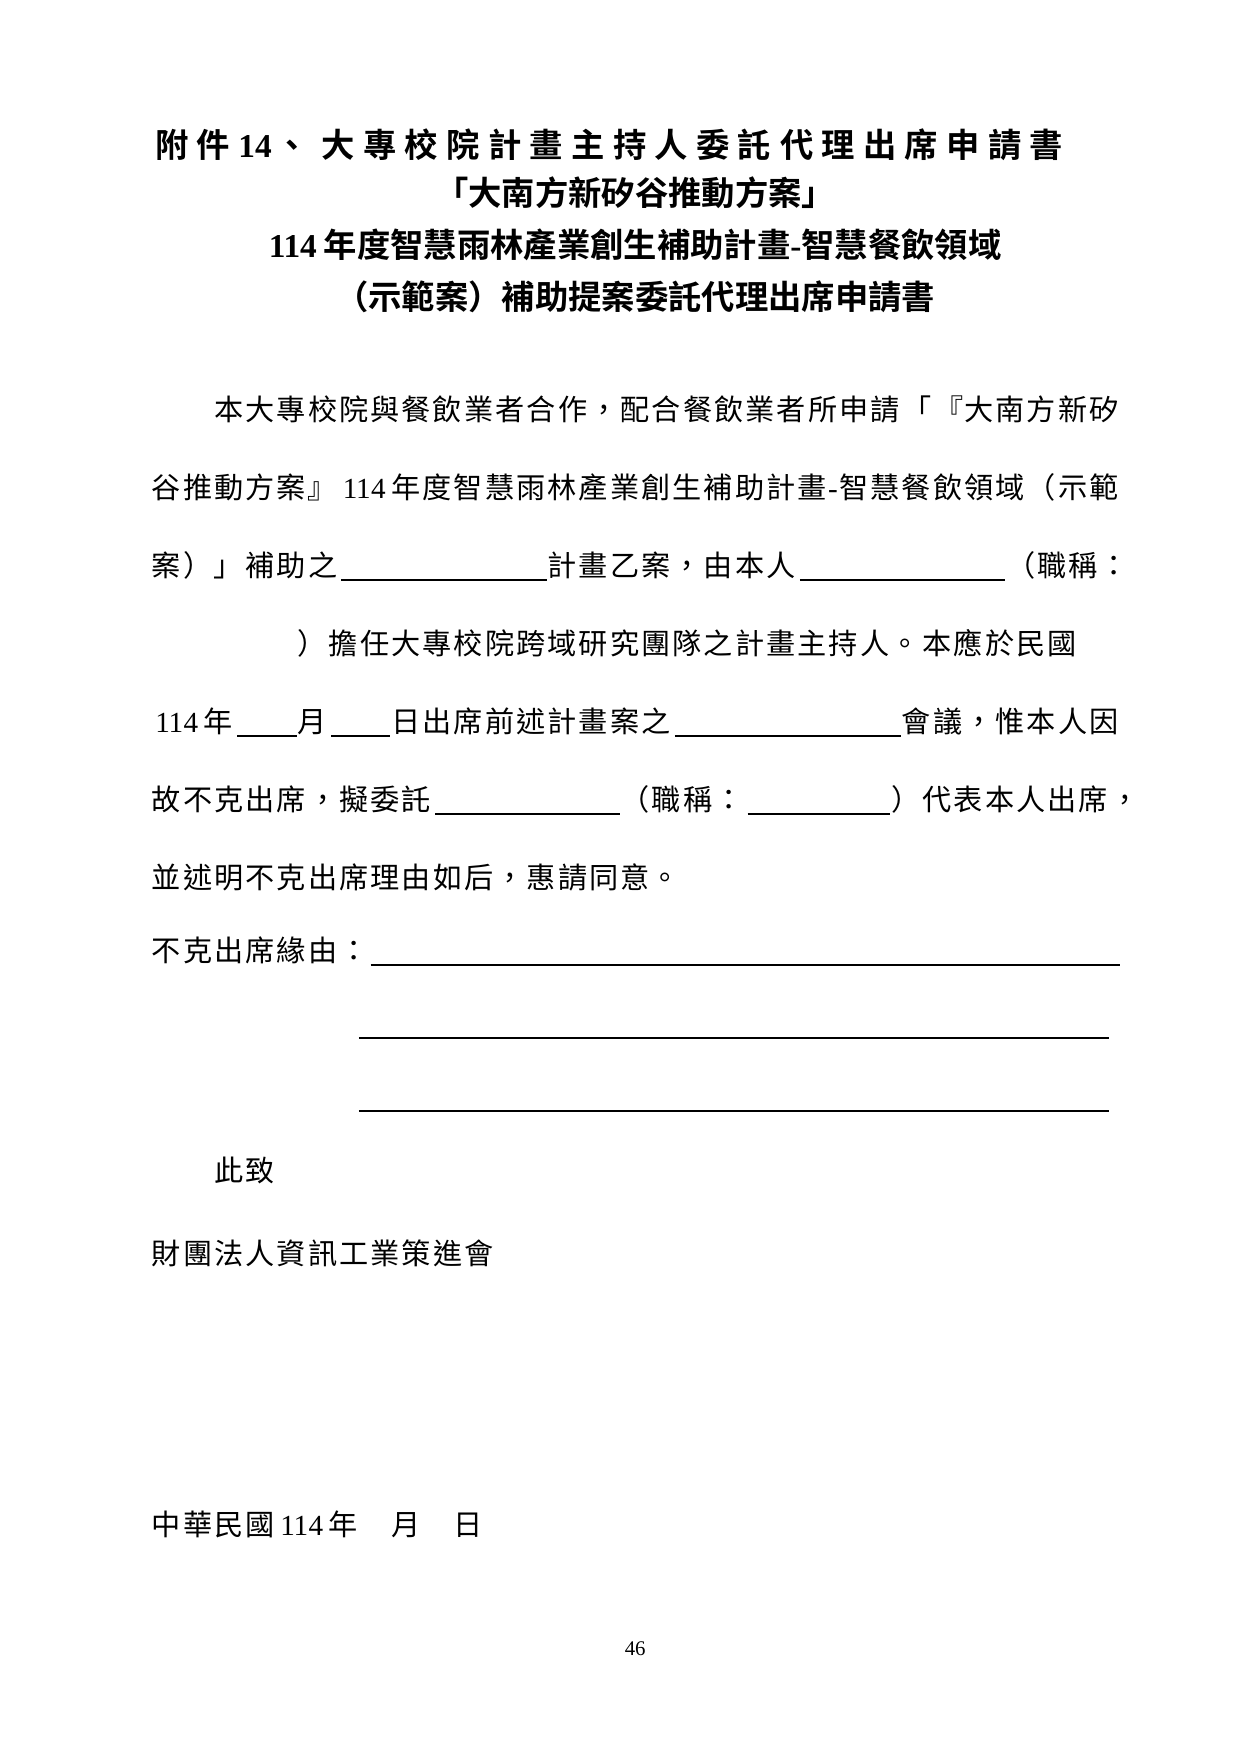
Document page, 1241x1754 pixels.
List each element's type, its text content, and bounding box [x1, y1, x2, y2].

text 114年度智慧雨林產業創生補助計畫-智慧餐飲領域 [151, 216, 1119, 268]
text （示範案）補助提案委託代理出席申請書 [151, 268, 1119, 320]
text 本大專校院與餐飲業者合作，配合餐飲業者所申請「『大南方新矽谷推動方案』114年度智慧雨林產業創生補助計畫-智慧餐飲領域（示範案）」補助之 計畫乙案，由本人 （職稱： ）擔任大專校院跨域研究團隊之計畫主持人。本應於民國114年 月 日出席前述計畫案之 會議，惟本人因故不克出席，擬委託 （職稱： ）代表本人出席，並述明不克出席理由如后，惠請同意。 [151, 366, 1119, 897]
text 「大南方新矽谷推動方案」 [151, 163, 1119, 216]
text 不克出席緣由： [151, 907, 1119, 970]
text 中華民國114年 月 日 [151, 1481, 1119, 1544]
text 財團法人資訊工業策進會 [151, 1210, 1119, 1273]
text 此致 [151, 1127, 1119, 1189]
text 附件14、大專校院計畫主持人委託代理出席申請書 [151, 101, 1119, 163]
